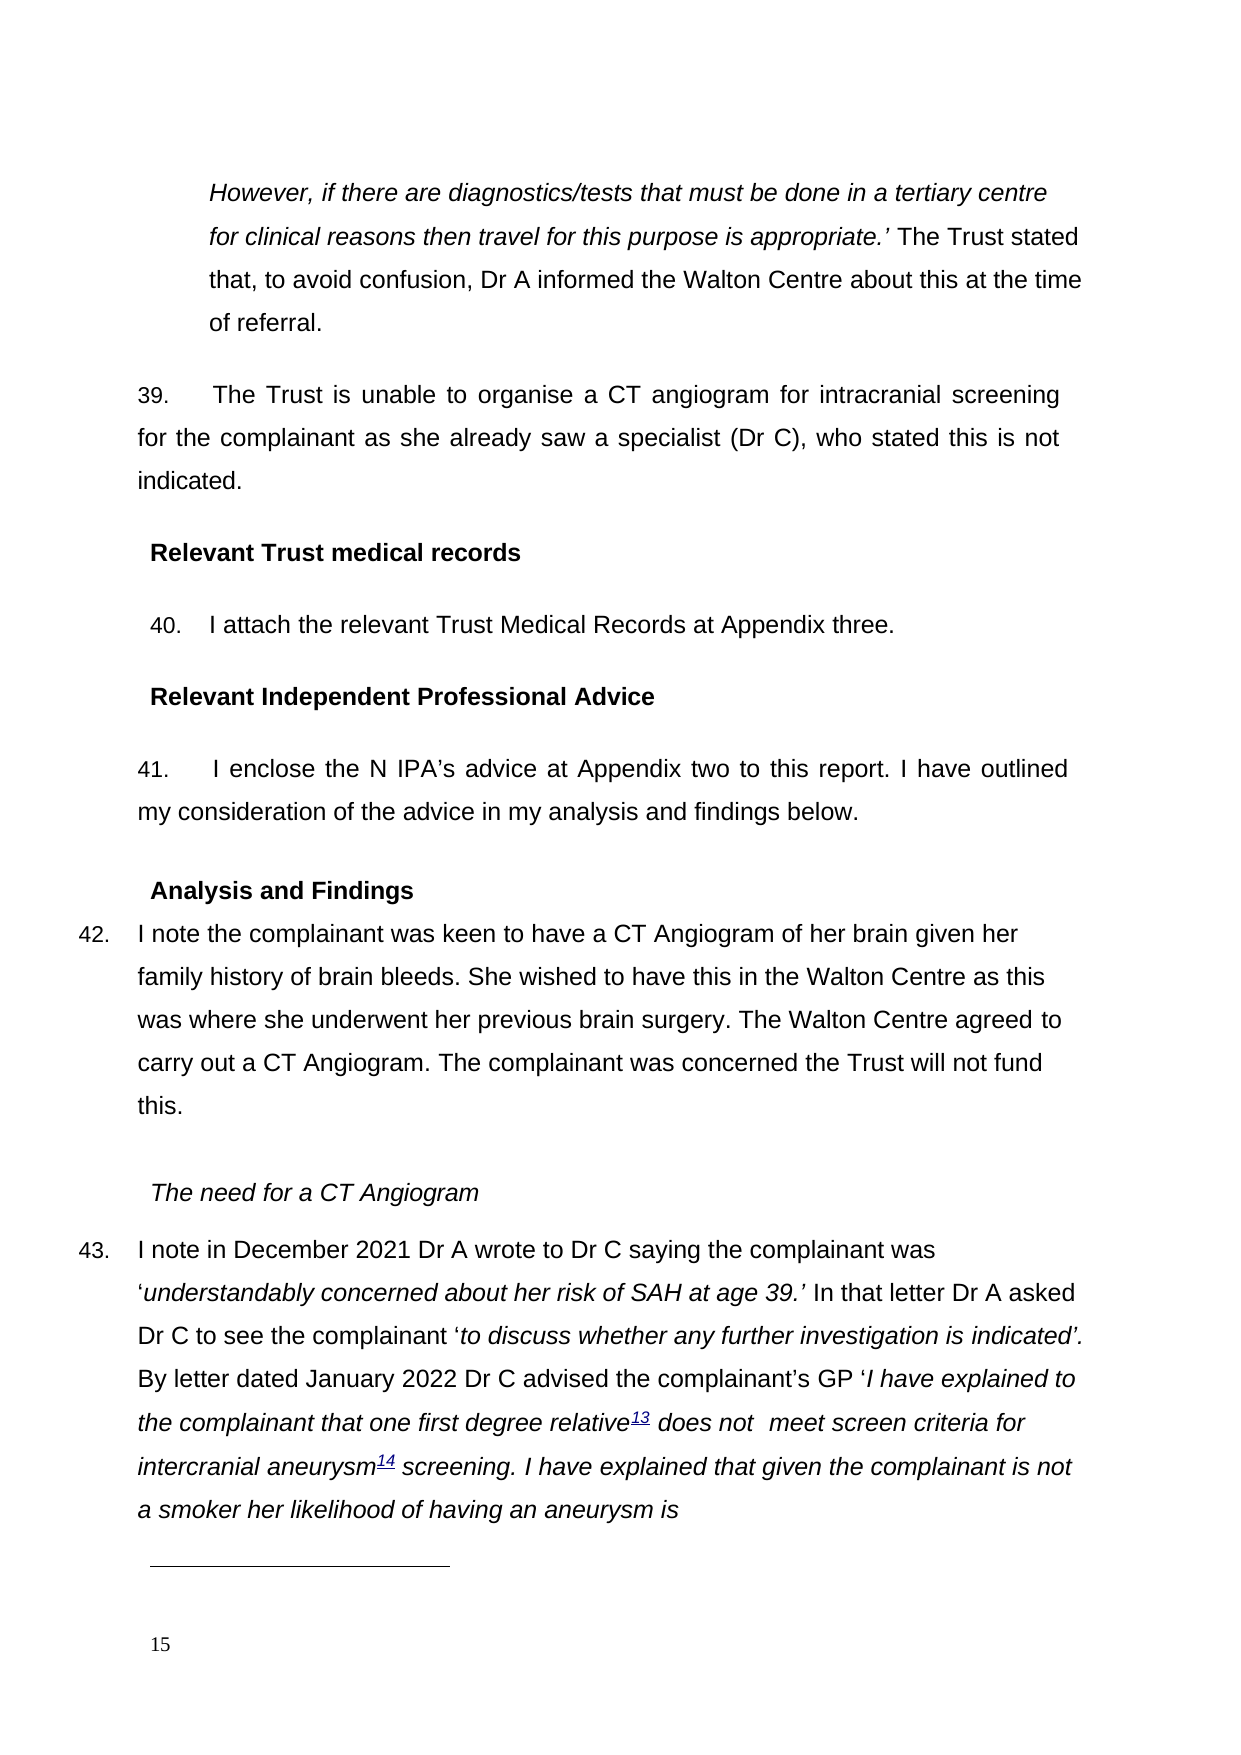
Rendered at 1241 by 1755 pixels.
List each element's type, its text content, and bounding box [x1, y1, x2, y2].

text Analysis and Findings [150, 876, 1241, 904]
list The Trust is unable to organise a CT angiogram for intracranial screening for the complainant as she already saw a specialist (Dr C), who stated this is not indicated. [137, 379, 1060, 494]
text The need for a CT Angiogram [150, 1177, 1241, 1206]
list I attach the relevant Trust Medical Records at Appendix three. [150, 610, 1241, 638]
list I note the complainant was keen to have a CT Angiogram of her brain given her family history of brain bleeds. She wished to have this in the Walton Centre as this was where she underwent her previous brain surgery. The Walton Centre agreed to carry out a CT Angiogram. The complainant was concerned the Trust will not fund this. [78, 919, 1090, 1120]
text Relevant Trust medical records [150, 538, 1241, 566]
list I enclose the N IPA’s advice at Appendix two to this report. I have outlined my consideration of the advice in my analysis and findings below. [137, 753, 1069, 825]
list I note in December 2021 Dr A wrote to Dr C saying the complainant was ‘understandably concerned about her risk of SAH at age 39.’ In that letter Dr A asked Dr C to see the complainant ‘to discuss whether any further investigation is indicated’. By letter dated January 2022 Dr C advised the complainant’s GP ‘I have explained to the complainant that one first degree relative13 does not meet screen criteria for intercranial aneurysm14 screening. I have explained that given the complainant is not a smoker her likelihood of having an aneurysm is [78, 1235, 1091, 1523]
text Relevant Independent Professional Advice [150, 681, 1241, 710]
text However, if there are diagnostics/tests that must be done in a tertiary centre for clinical reasons then travel for this purpose is appropriate.’ The Trust stated that, to avoid confusion, Dr A informed the Walton Centre about this at the time of referral. [209, 178, 1084, 336]
